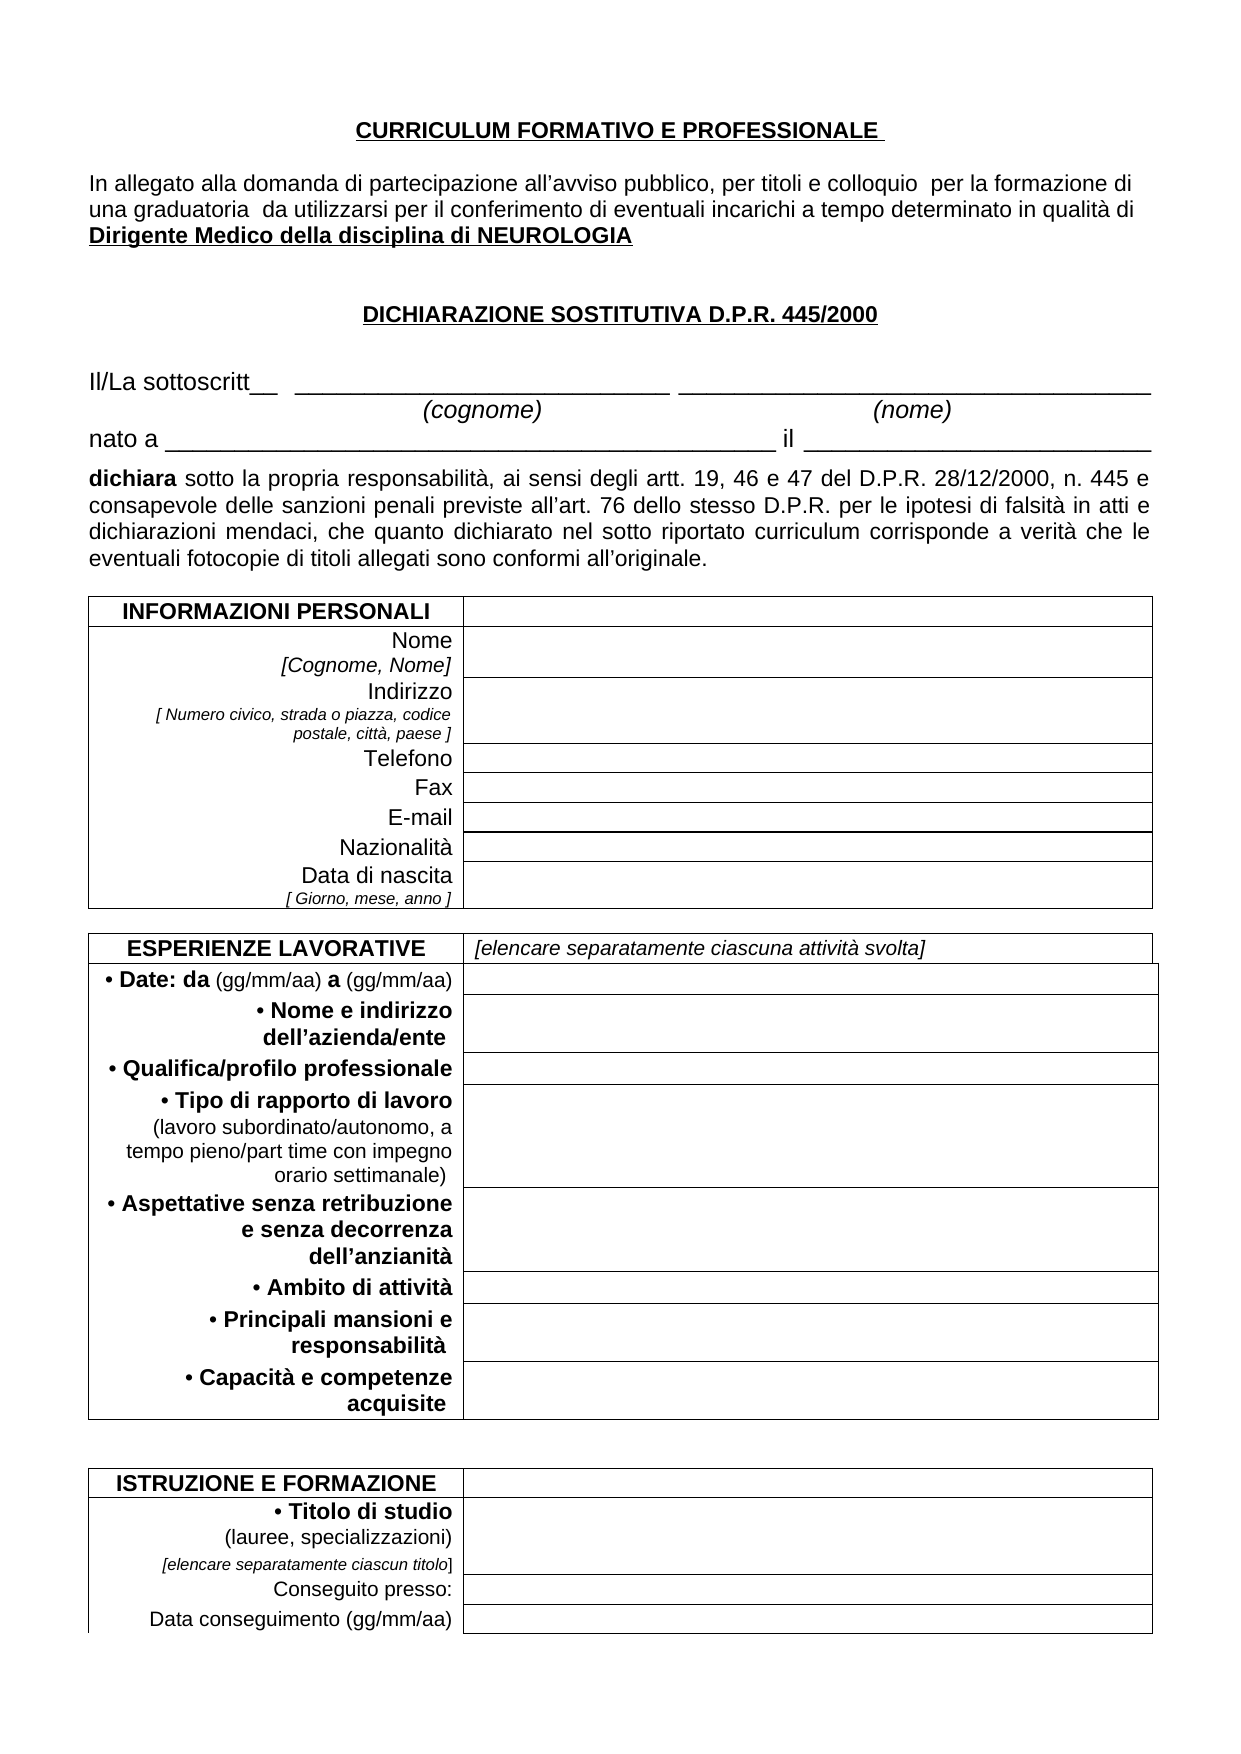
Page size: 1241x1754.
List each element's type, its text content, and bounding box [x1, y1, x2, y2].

text CURRICULUM FORMATIVO E PROFESSIONALE [89, 117, 1152, 143]
table_header [1153, 933, 1158, 962]
table_cell [464, 862, 1152, 908]
subtitle In allegato alla domanda di partecipazione all’avviso pubblico, per titoli e colloquio per la formazione di una graduatoria da utilizzarsi per il conferimento di eventuali incarichi a tempo determinato in qualità di Dirigente Medico della disciplina di NEUROLOGIA [89, 170, 1153, 249]
text dichiara sotto la propria responsabilità, ai sensi degli artt. 19, 46 e 47 del D.P.R. 28/12/2000, n. 445 e consapevole delle sanzioni penali previste all’art. 76 dello stesso D.P.R. per le ipotesi di falsità in atti e dichiarazioni mendaci, che quanto dichiarato nel sotto riportato curriculum corrisponde a verità che le eventuali fotocopie di titoli allegati sono conformi all’originale. [89, 465, 1152, 571]
table_cell [464, 1605, 1152, 1633]
table_cell [464, 627, 1152, 677]
table_cell • Tipo di rapporto di lavoro (lavoro subordinato/autonomo, a tempo pieno/part time con impegno orario settimanale) [89, 1084, 463, 1187]
text nato a ____________________________________________ il _________________________ [89, 424, 1152, 453]
table_header INFORMAZIONI PERSONALI [89, 597, 463, 626]
table_header [464, 1469, 1152, 1497]
table_cell Fax [89, 772, 463, 802]
table_header [elencare separatamente ciascuna attività svolta] [464, 934, 1152, 962]
table_cell Data conseguimento (gg/mm/aa) [89, 1604, 463, 1633]
table_cell [464, 1498, 1152, 1574]
table_cell [464, 678, 1152, 743]
table_cell • Titolo di studio (lauree, specializzazioni) [elencare separatamente ciascun titolo] [89, 1498, 463, 1574]
table_cell E-mail [89, 802, 463, 831]
text Il/La sottoscritt__ ___________________________ __________________________________ [89, 367, 1152, 395]
table_cell [464, 1304, 1158, 1361]
table_cell [464, 995, 1158, 1052]
table_cell • Qualifica/profilo professionale [89, 1052, 463, 1083]
table_cell [464, 964, 1158, 994]
table_cell [464, 803, 1152, 831]
table_cell • Ambito di attività [89, 1271, 463, 1303]
table_header ESPERIENZE LAVORATIVE [89, 934, 463, 962]
table_cell • Date: da (gg/mm/aa) a (gg/mm/aa) [89, 964, 463, 994]
text DICHIARAZIONE SOSTITUTIVA D.P.R. 445/2000 [89, 301, 1152, 328]
table_cell Data di nascita [ Giorno, mese, anno ] [89, 861, 463, 908]
table_cell [464, 1053, 1158, 1083]
table_cell [464, 833, 1152, 861]
table_cell Indirizzo [ Numero civico, strada o piazza, codice postale, città, paese ] [89, 677, 463, 743]
table_cell [464, 1188, 1158, 1271]
table_header ISTRUZIONE E FORMAZIONE [89, 1469, 463, 1497]
table_cell • Nome e indirizzo dell’azienda/ente [89, 994, 463, 1052]
table_header [464, 597, 1152, 626]
table_cell • Aspettative senza retribuzione e senza decorrenza dell’anzianità [89, 1187, 463, 1271]
table_cell Nome [Cognome, Nome] [89, 627, 463, 677]
table_cell [464, 1362, 1158, 1418]
table_cell [464, 1575, 1152, 1603]
table_cell [464, 1085, 1158, 1187]
table_cell Nazionalità [89, 831, 463, 861]
table_cell • Principali mansioni e responsabilità [89, 1303, 463, 1361]
table_cell Telefono [89, 743, 463, 772]
table_cell Conseguito presso: [89, 1574, 463, 1603]
table_cell [464, 773, 1152, 802]
table_cell [464, 744, 1152, 772]
text (cognome) (nome) [89, 395, 1152, 424]
table_cell [464, 1272, 1158, 1303]
table_cell • Capacità e competenze acquisite [89, 1361, 463, 1418]
